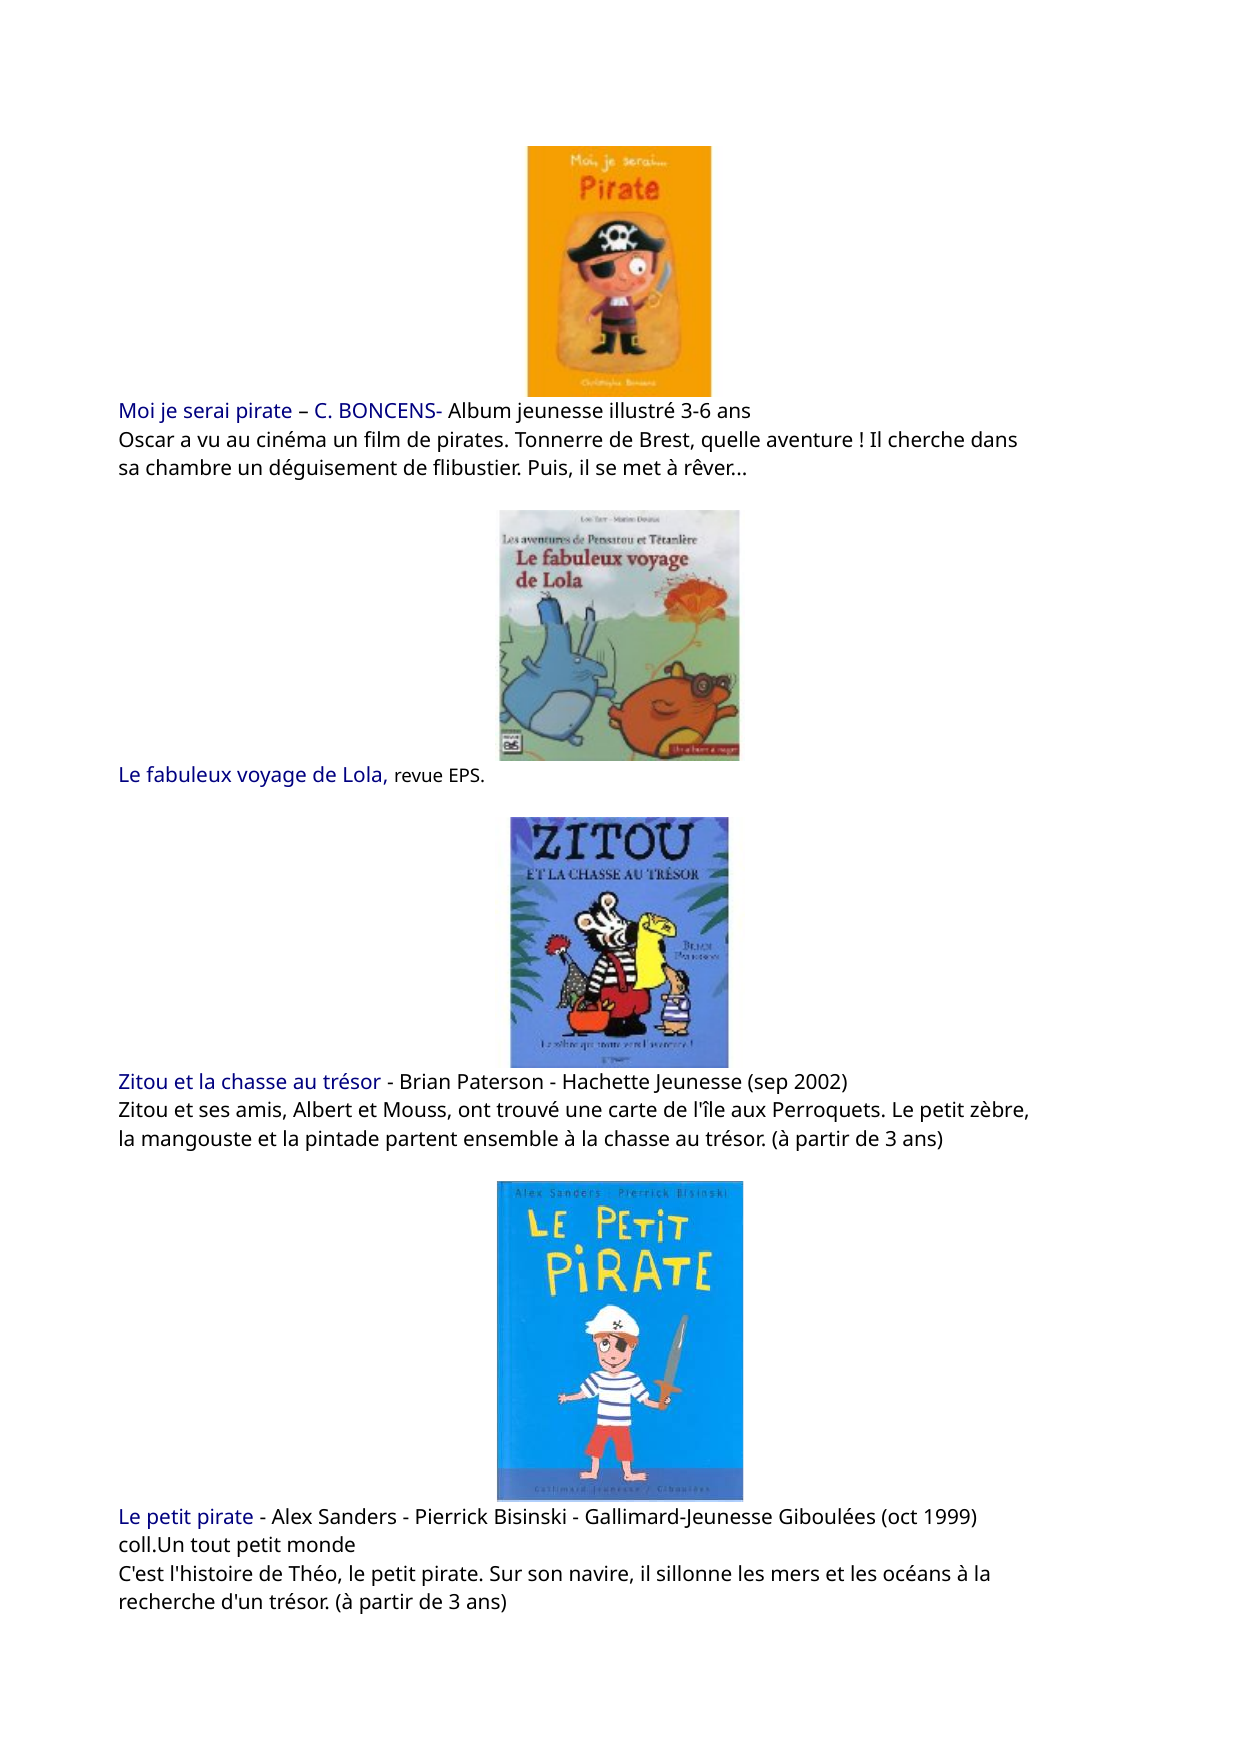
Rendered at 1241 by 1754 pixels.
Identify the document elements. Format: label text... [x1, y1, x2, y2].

text la mangouste et la pintade partent ensemble à la chasse au trésor. (à partir de 3 ans) [118, 1124, 1122, 1152]
text C'est l'histoire de Théo, le petit pirate. Sur son navire, il sillonne les mers et les océans à la [118, 1559, 1122, 1587]
picture [496, 1181, 744, 1502]
text Le fabuleux voyage de Lola, revue EPS. [118, 510, 1122, 789]
text Zitou et ses amis, Albert et Mouss, ont trouvé une carte de l'île aux Perroquets. Le petit zèbre, [118, 1096, 1122, 1124]
picture [495, 817, 745, 1068]
text recherche d'un trésor. (à partir de 3 ans) [118, 1587, 1122, 1616]
text sa chambre un déguisement de flibustier. Puis, il se met à rêver... [118, 453, 1122, 482]
text Le petit pirate - Alex Sanders - Pierrick Bisinski - Gallimard-Jeunesse Giboulées (oct 1999) [118, 1181, 1122, 1531]
picture [495, 146, 745, 397]
text Moi je serai pirate – C. BONCENS- Album jeunesse illustré 3-6 ans [118, 147, 1122, 425]
picture [495, 510, 745, 761]
text Oscar a vu au cinéma un film de pirates. Tonnerre de Brest, quelle aventure ! Il cherche dans [118, 425, 1122, 453]
text Zitou et la chasse au trésor - Brian Paterson - Hachette Jeunesse (sep 2002) [118, 817, 1122, 1096]
text coll.Un tout petit monde [118, 1531, 1122, 1559]
